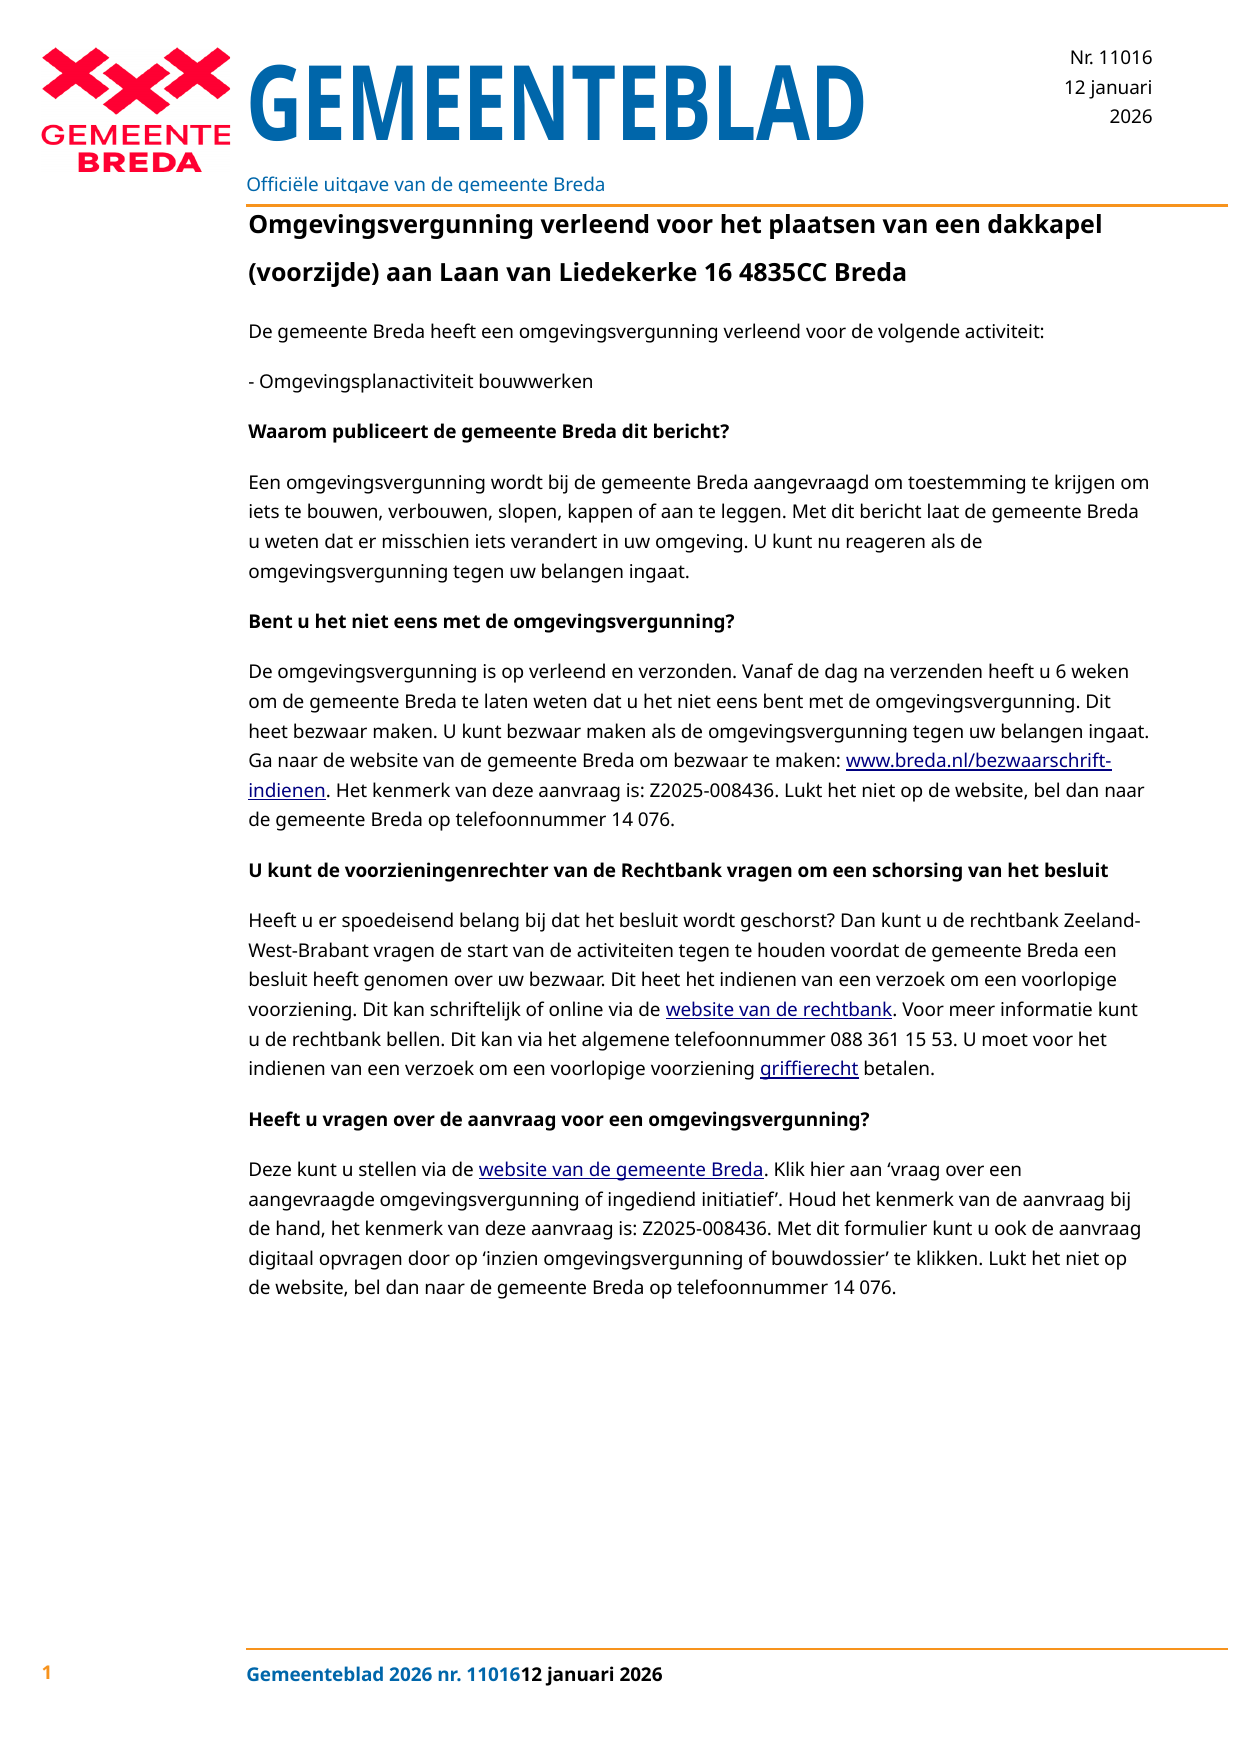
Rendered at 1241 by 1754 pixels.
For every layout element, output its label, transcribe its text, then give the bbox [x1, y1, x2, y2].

text De omgevingsvergunning is op verleend en verzonden. Vanaf de dag na verzenden heeft u 6 weken om de gemeente Breda te laten weten dat u het niet eens bent met de omgevingsvergunning. Dit heet bezwaar maken. U kunt bezwaar maken als de omgevingsvergunning tegen uw belangen ingaat. Ga naar de website van de gemeente Breda om bezwaar te maken: www.breda.nl/bezwaarschrift-indienen. Het kenmerk van deze aanvraag is: Z2025-008436. Lukt het niet op de website, bel dan naar de gemeente Breda op telefoonnummer 14 076. [248, 659, 1152, 832]
text Deze kunt u stellen via de website van de gemeente Breda. Klik hier aan ‘vraag over een aangevraagde omgevingsvergunning of ingediend initiatief’. Houd het kenmerk van de aanvraag bij de hand, het kenmerk van deze aanvraag is: Z2025-008436. Met dit formulier kunt u ook de aanvraag digitaal opvragen door op ‘inzien omgevingsvergunning of bouwdossier’ te klikken. Lukt het niet op de website, bel dan naar de gemeente Breda op telefoonnummer 14 076. [248, 1156, 1152, 1300]
text De gemeente Breda heeft een omgevingsvergunning verleend voor de volgende activiteit: [248, 318, 1152, 344]
picture [41, 47, 231, 172]
text Een omgevingsvergunning wordt bij de gemeente Breda aangevraagd om toestemming te krijgen om iets te bouwen, verbouwen, slopen, kappen of aan te leggen. Met dit bericht laat de gemeente Breda u weten dat er misschien iets verandert in uw omgeving. U kunt nu reageren als de omgevingsvergunning tegen uw belangen ingaat. [248, 469, 1152, 584]
text Heeft u er spoedeisend belang bij dat het besluit wordt geschorst? Dan kunt u de rechtbank Zeeland-West-Brabant vragen de start van de activiteiten tegen te houden voordat de gemeente Breda een besluit heeft genomen over uw bezwaar. Dit heet het indienen van een verzoek om een voorlopige voorziening. Dit kan schriftelijk of online via de website van de rechtbank. Voor meer informatie kunt u de rechtbank bellen. Dit kan via het algemene telefoonnummer 088 361 15 53. U moet voor het indienen van een verzoek om een voorlopige voorziening griffierecht betalen. [248, 907, 1152, 1081]
text Bent u het niet eens met de omgevingsvergunning? [248, 608, 1152, 634]
text Omgevingsvergunning verleend voor het plaatsen van een dakkapel (voorzijde) aan Laan van Liedekerke 16 4835CC Breda [248, 207, 1152, 288]
text - Omgevingsplanactiviteit bouwwerken [248, 368, 1152, 394]
text Waarom publiceert de gemeente Breda dit bericht? [248, 419, 1152, 444]
text Heeft u vragen over de aanvraag voor een omgevingsvergunning? [248, 1106, 1152, 1132]
text U kunt de voorzieningenrechter van de Rechtbank vragen om een schorsing van het besluit [248, 857, 1152, 883]
